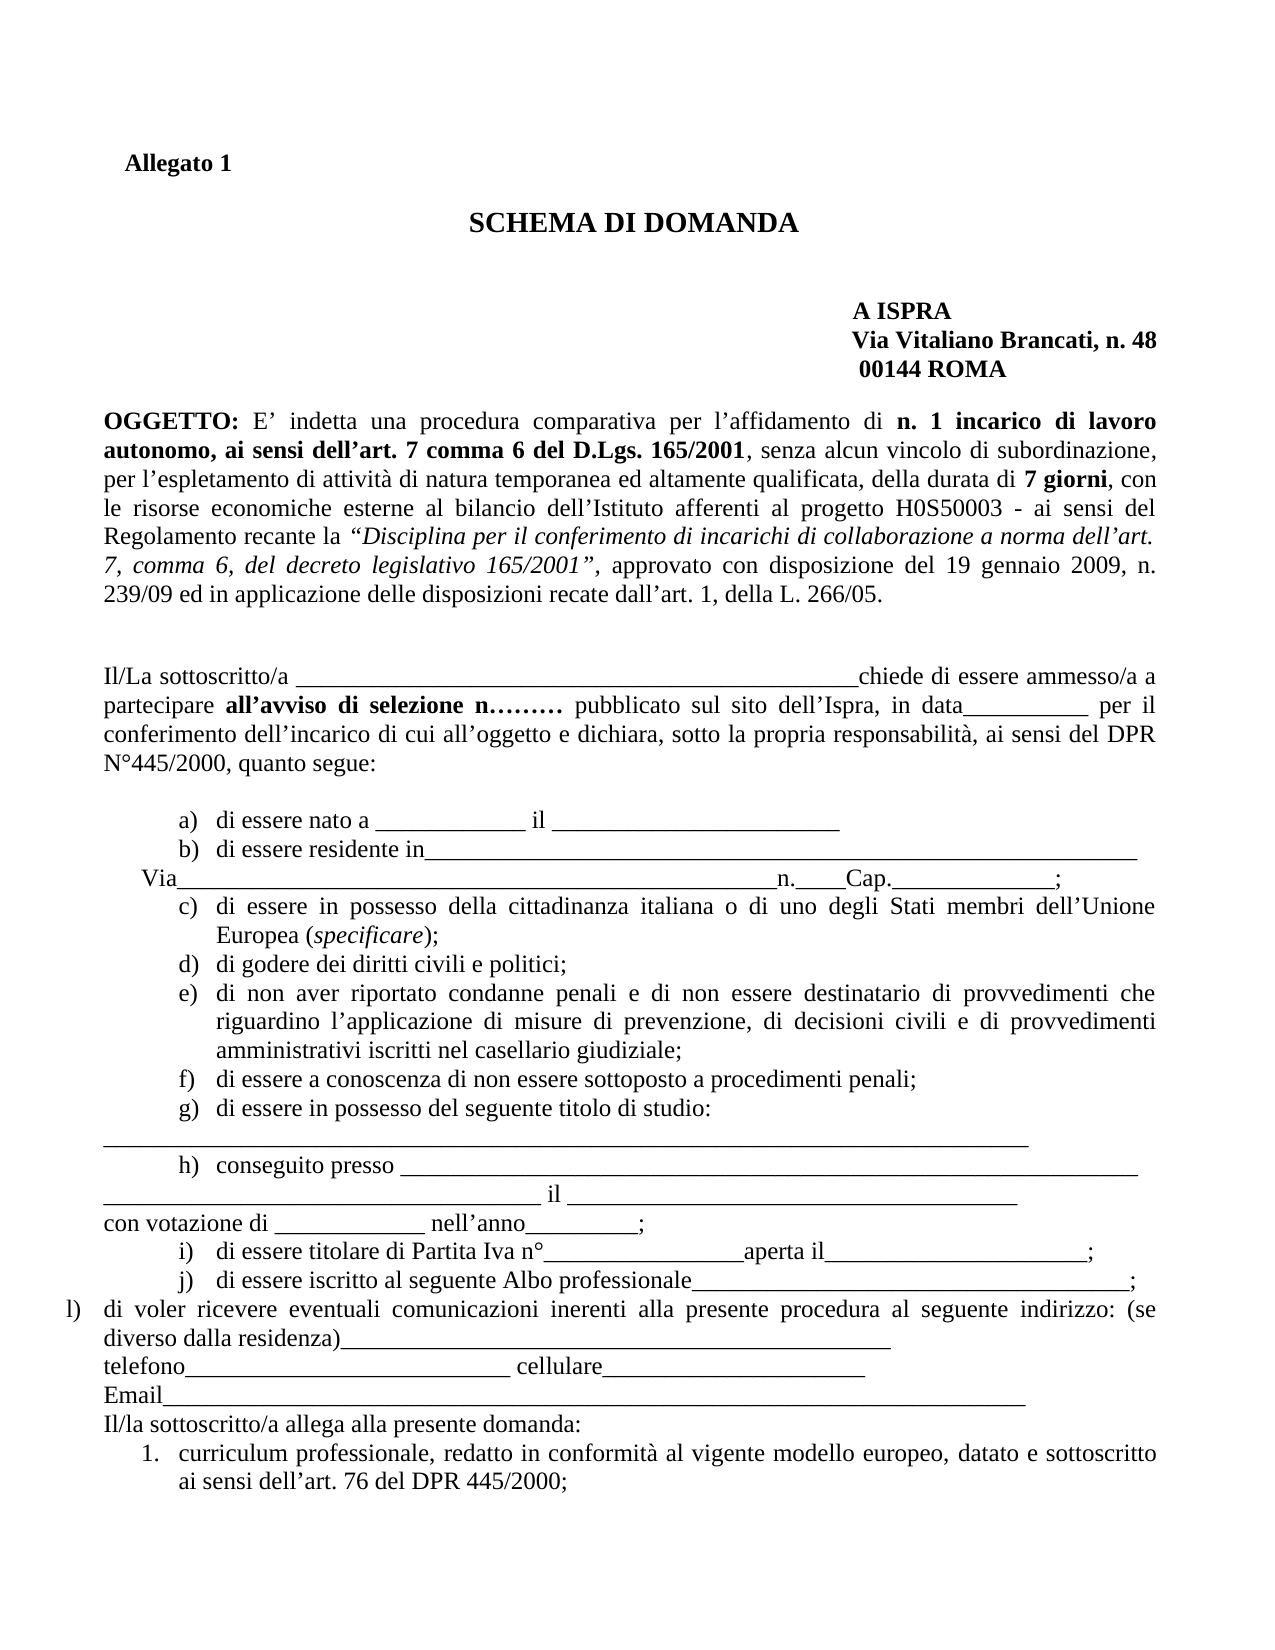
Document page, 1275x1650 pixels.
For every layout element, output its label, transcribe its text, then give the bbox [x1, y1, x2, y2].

list di non aver riportato condanne penali e di non essere destinatario di provvedimenti che riguardino l’applicazione di misure di prevenzione, di decisioni civili e di provvedimenti amministrativi iscritti nel casellario giudiziale; [178, 978, 1157, 1064]
text A ISPRA [561, 296, 1157, 325]
text 00144 ROMA [634, 354, 1157, 382]
list di essere residente in_________________________________________________________ [178, 834, 1157, 863]
text Il/La sottoscritto/a _____________________________________________chiede di essere ammesso/a a partecipare all’avviso di selezione n……… pubblicato sul sito dell’Ispra, in data__________ per il conferimento dell’incarico di cui all’oggetto e dichiara, sotto la propria responsabilità, ai sensi del DPR N°445/2000, quanto segue: [103, 661, 1157, 776]
text __________________________________________________________________________ [103, 1121, 1157, 1150]
text ___________________________________ il ____________________________________ [103, 1179, 1157, 1208]
text Email_____________________________________________________________________ [103, 1380, 1157, 1409]
list curriculum professionale, redatto in conformità al vigente modello europeo, datato e sottoscritto ai sensi dell’art. 76 del DPR 445/2000; [141, 1438, 1157, 1495]
text Allegato 1 [118, 148, 1157, 176]
list di essere titolare di Partita Iva n°________________aperta il_____________________; [178, 1236, 1157, 1265]
list conseguito presso ___________________________________________________________ [178, 1150, 1157, 1179]
text Il/la sottoscritto/a allega alla presente domanda: [103, 1409, 1157, 1438]
text l) di voler ricevere eventuali comunicazioni inerenti alla presente procedura al seguente indirizzo: (se diverso dalla residenza)____________________________________________ [66, 1294, 1157, 1351]
list di essere iscritto al seguente Albo professionale___________________________________; [178, 1265, 1157, 1294]
list di essere in possesso del seguente titolo di studio: [178, 1093, 1157, 1121]
text telefono__________________________ cellulare_____________________ [103, 1351, 1157, 1380]
list di essere a conoscenza di non essere sottoposto a procedimenti penali; [178, 1064, 1157, 1093]
text OGGETTO: E’ indetta una procedura comparativa per l’affidamento di n. 1 incarico di lavoro autonomo, ai sensi dell’art. 7 comma 6 del D.Lgs. 165/2001, senza alcun vincolo di subordinazione, per l’espletamento di attività di natura temporanea ed altamente qualificata, della durata di 7 giorni, con le risorse economiche esterne al bilancio dell’Istituto afferenti al progetto H0S50003 - ai sensi del Regolamento recante la “Disciplina per il conferimento di incarichi di collaborazione a norma dell’art. 7, comma 6, del decreto legislativo 165/2001”, approvato con disposizione del 19 gennaio 2009, n. 239/09 ed in applicazione delle disposizioni recate dall’art. 1, della L. 266/05. [103, 406, 1157, 608]
list di essere in possesso della cittadinanza italiana o di uno degli Stati membri dell’Unione Europea (specificare); [178, 891, 1157, 949]
text con votazione di ____________ nell’anno_________; [103, 1208, 1157, 1236]
text Via________________________________________________n.____Cap._____________; [103, 863, 1157, 891]
text Via Vitaliano Brancati, n. 48 [118, 325, 1157, 354]
text SCHEMA DI DOMANDA [118, 205, 1157, 239]
list di essere nato a ____________ il _______________________ [178, 805, 1157, 834]
list di godere dei diritti civili e politici; [178, 949, 1157, 978]
